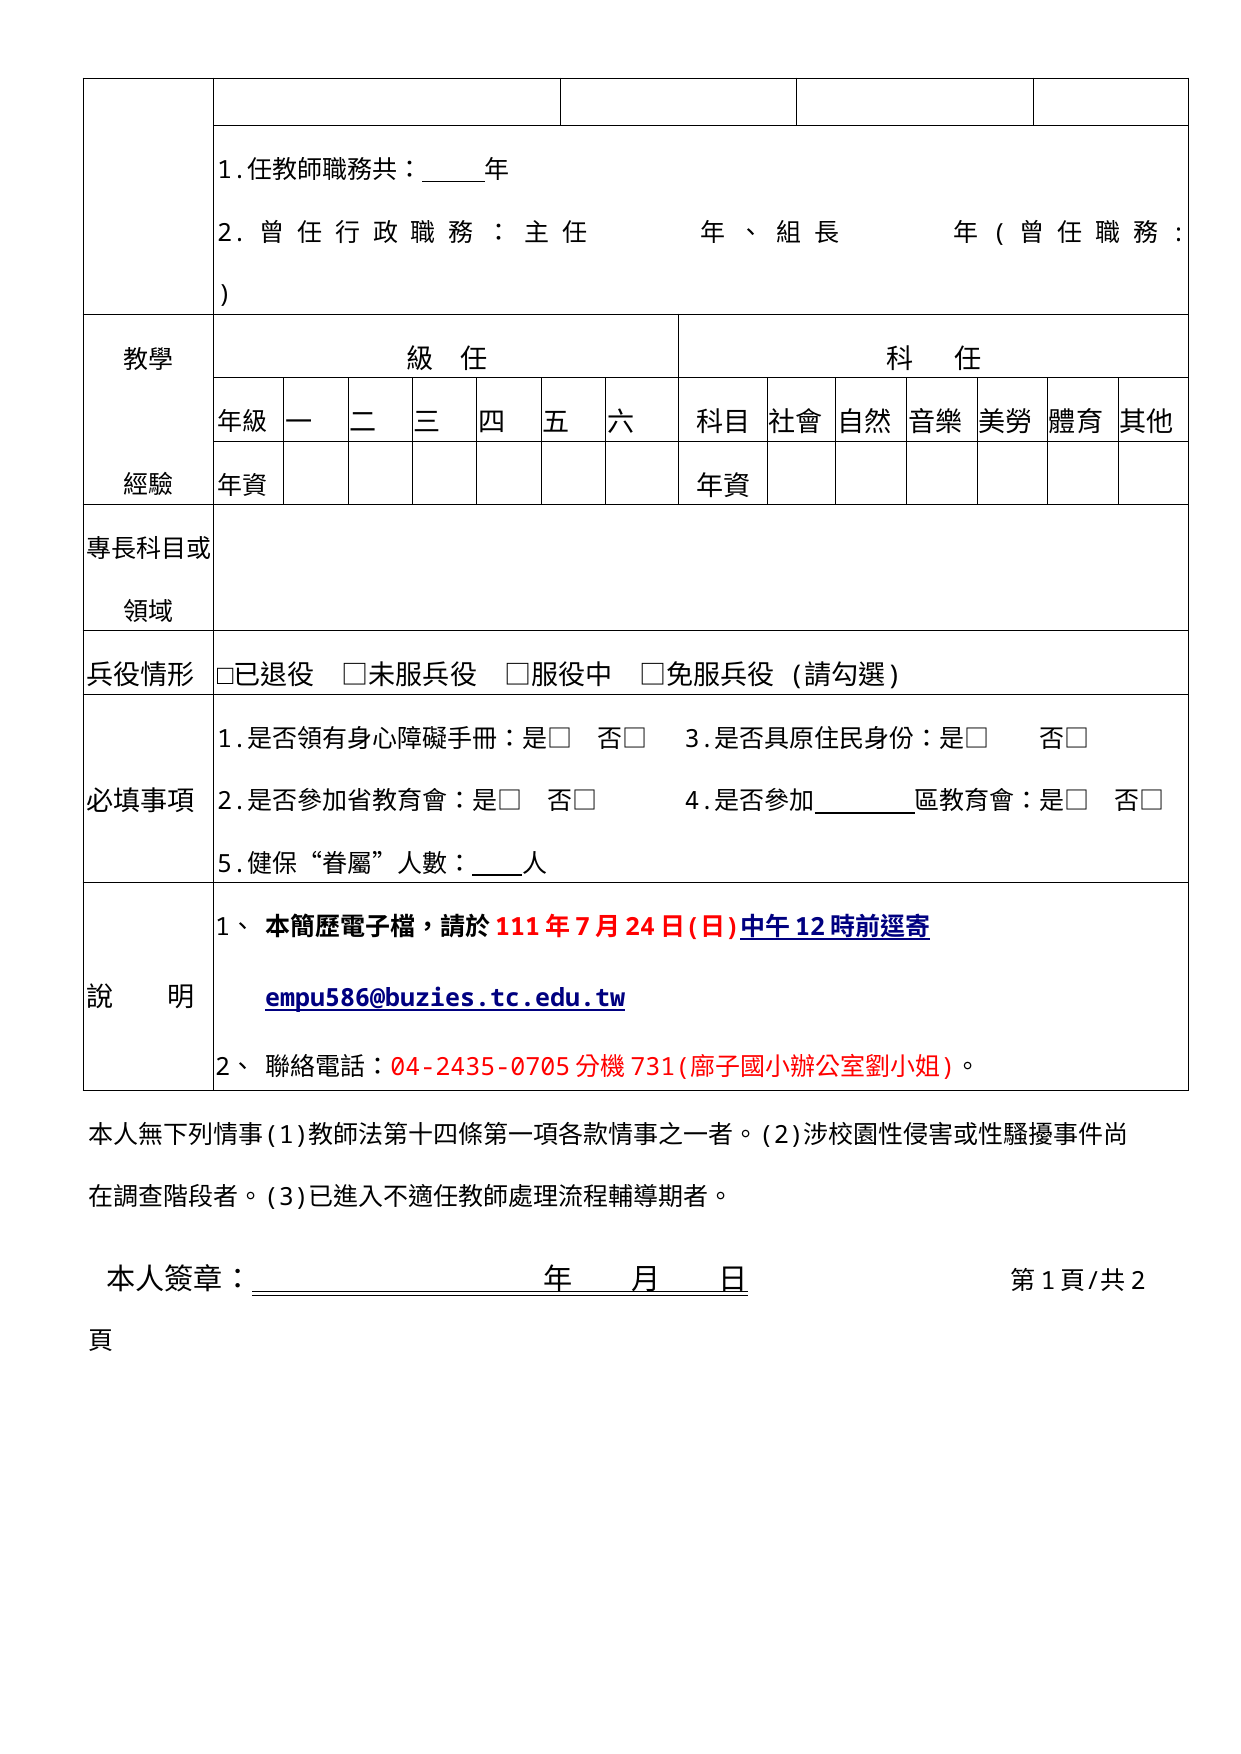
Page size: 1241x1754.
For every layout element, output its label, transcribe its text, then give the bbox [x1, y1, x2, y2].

table_cell 教學 經驗 [84, 315, 213, 504]
table_cell 年資 [679, 442, 767, 504]
table_cell [1034, 79, 1188, 125]
table_cell [413, 442, 476, 504]
table_cell 本簡歷電子檔，請於111年7月24日(日)中午12時前逕寄empu586@buzies.tc.edu.tw 聯絡電話：04-2435-0705分機731(廍子國小辦公室劉小姐)。 [214, 883, 1188, 1089]
table_cell 1.是否領有身心障礙手冊：是□ 否□ 3.是否具原住民身份：是□ 否□ 2.是否參加省教育會：是□ 否□ 4.是否參加 區教育會：是□ 否□ 5.健保“眷屬”人數： 人 [214, 695, 1188, 882]
table_cell 年資 [214, 442, 283, 504]
table_cell 五 [542, 378, 605, 441]
table_cell [836, 442, 906, 504]
table_cell [797, 79, 1033, 125]
table_cell [284, 442, 348, 504]
table_cell □已退役 □未服兵役 □服役中 □免服兵役 (請勾選) [214, 631, 1188, 694]
table_cell 其他 [1119, 378, 1188, 441]
table_cell 級 任 [214, 315, 678, 377]
table_cell [606, 442, 678, 504]
table_cell 專長科目或領域 [84, 505, 213, 630]
table_cell [1048, 442, 1118, 504]
table_cell 音樂 [907, 378, 977, 441]
table_cell 必填事項 [84, 695, 213, 882]
table_cell [768, 442, 835, 504]
table_cell [214, 79, 560, 125]
table_cell 一 [284, 378, 348, 441]
table_cell [477, 442, 541, 504]
table_cell [907, 442, 977, 504]
table_cell 科目 [679, 378, 767, 441]
table_cell 二 [349, 378, 412, 441]
table_cell 三 [413, 378, 476, 441]
table_cell [561, 79, 796, 125]
table_cell 六 [606, 378, 678, 441]
table_cell [542, 442, 605, 504]
text 本人簽章： 年 月 日 第1頁/共2頁 [89, 1235, 1152, 1360]
table_cell 自然 [836, 378, 906, 441]
table_cell 社會 [768, 378, 835, 441]
table_cell 科 任 [679, 315, 1188, 377]
table_cell [978, 442, 1047, 504]
table_cell [349, 442, 412, 504]
table_cell 美勞 [978, 378, 1047, 441]
table_cell [1119, 442, 1188, 504]
table_cell 說 明 [84, 883, 213, 1089]
text 本人無下列情事(1)教師法第十四條第一項各款情事之一者。(2)涉校園性侵害或性騷擾事件尚在調查階段者。(3)已進入不適任教師處理流程輔導期者。 [89, 1091, 1152, 1216]
table_cell 體育 [1048, 378, 1118, 441]
table_cell 年級 [214, 378, 283, 441]
table_cell 兵役情形 [84, 631, 213, 694]
table_cell 四 [477, 378, 541, 441]
table_header [84, 79, 213, 313]
table_cell [214, 505, 1188, 630]
table_cell 1.任教師職務共： 年 2.曾任行政職務：主任 年、組長 年(曾任職務: ) [214, 126, 1188, 313]
